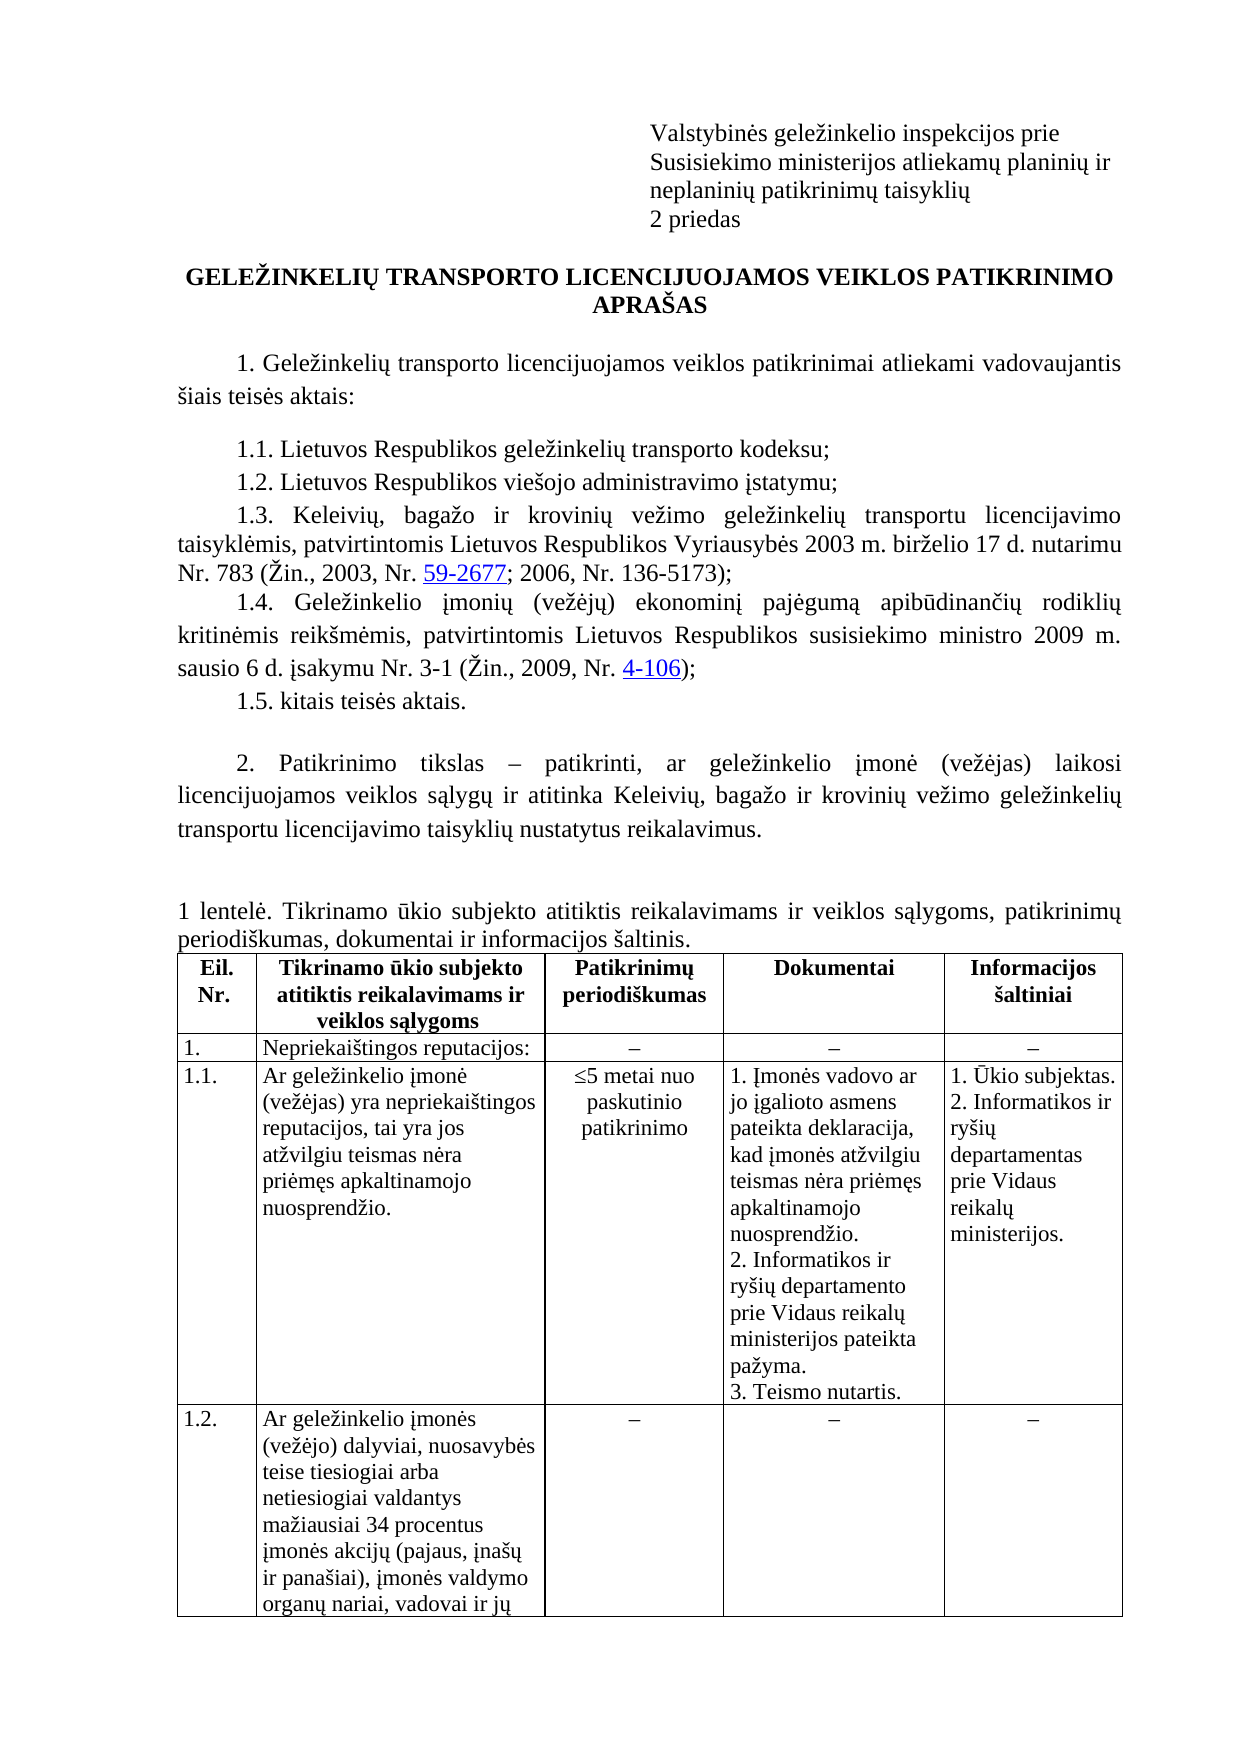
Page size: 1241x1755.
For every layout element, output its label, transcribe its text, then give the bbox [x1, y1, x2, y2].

table_cell 1. Įmonės vadovo ar jo įgalioto asmens pateikta deklaracija, kad įmonės atžvilgiu teismas nėra priėmęs apkaltinamojo nuosprendžio. 2. Informatikos ir ryšių departamento prie Vidaus reikalų ministerijos pateikta pažyma. 3. Teismo nutartis. [724, 1062, 944, 1404]
table_cell <=≤5 metai nuo paskutinio patikrinimo [546, 1062, 723, 1404]
text 2. Patikrinimo tikslas – patikrinti, ar geležinkelio įmonė (vežėjas) laikosi licencijuojamos veiklos sąlygų ir atitinka Keleivių, bagažo ir krovinių vežimo geležinkelių transportu licencijavimo taisyklių nustatytus reikalavimus. [177, 748, 1122, 842]
table_cell Ar geležinkelio įmonė (vežėjas) yra nepriekaištingos reputacijos, tai yra jos atžvilgiu teismas nėra priėmęs apkaltinamojo nuosprendžio. [257, 1062, 544, 1404]
table_cell – [945, 1034, 1122, 1061]
text GELEŽINKELIŲ TRANSPORTO LICENCIJUOJAMOS VEIKLOS PATIKRINIMO APRAŠAS [177, 262, 1122, 319]
table_cell 1.2. [178, 1405, 256, 1616]
table_header Tikrinamo ūkio subjekto atitiktis reikalavimams ir veiklos sąlygoms [257, 954, 544, 1033]
text 1.2. Lietuvos Respublikos viešojo administravimo įstatymu; [177, 467, 1122, 496]
text 1.3. Keleivių, bagažo ir krovinių vežimo geležinkelių transportu licencijavimo taisyklėmis, patvirtintomis Lietuvos Respublikos Vyriausybės 2003 m. birželio 17 d. nutarimu Nr. 783 (Žin., 2003, Nr. 59-2677; 2006, Nr. 136-5173); [177, 501, 1122, 587]
text 1.4. Geležinkelio įmonių (vežėjų) ekonominį pajėgumą apibūdinančių rodiklių kritinėmis reikšmėmis, patvirtintomis Lietuvos Respublikos susisiekimo ministro 2009 m. sausio 6 d. įsakymu Nr. 3-1 (Žin., 2009, Nr. 4-106); [177, 587, 1122, 682]
table_cell 1. Ūkio subjektas. 2. Informatikos ir ryšių departamentas prie Vidaus reikalų ministerijos. [945, 1062, 1122, 1404]
table_cell – [724, 1034, 944, 1061]
text 1.5. kitais teisės aktais. [177, 686, 1122, 714]
text 1. Geležinkelių transporto licencijuojamos veiklos patikrinimai atliekami vadovaujantis šiais teisės aktais: [177, 348, 1122, 410]
table_cell – [945, 1405, 1122, 1616]
text 1 lentelė. Tikrinamo ūkio subjekto atitiktis reikalavimams ir veiklos sąlygoms, patikrinimų periodiškumas, dokumentai ir informacijos šaltinis. [177, 896, 1122, 953]
table_cell Nepriekaištingos reputacijos: [257, 1034, 544, 1061]
table_cell 1. [178, 1034, 256, 1061]
table_cell – [546, 1405, 723, 1616]
table_cell – [546, 1034, 723, 1061]
table_cell Ar geležinkelio įmonės (vežėjo) dalyviai, nuosavybės teise tiesiogiai arba netiesiogiai valdantys mažiausiai 34 procentus įmonės akcijų (pajaus, įnašų ir panašiai), įmonės valdymo organų nariai, vadovai ir jų [257, 1405, 544, 1616]
table_header Informacijos šaltiniai [945, 954, 1122, 1033]
table_header Patikrinimų periodiškumas [546, 954, 723, 1033]
text 1.1. Lietuvos Respublikos geležinkelių transporto kodeksu; [177, 434, 1122, 463]
table_cell – [724, 1405, 944, 1616]
table_header Eil. Nr. [178, 954, 256, 1033]
text 2 priedas [649, 204, 1122, 233]
table_cell 1.1. [178, 1062, 256, 1404]
text Valstybinės geležinkelio inspekcijos prie Susisiekimo ministerijos atliekamų planinių ir neplaninių patikrinimų taisyklių [649, 118, 1122, 204]
table_header Dokumentai [724, 954, 944, 1033]
